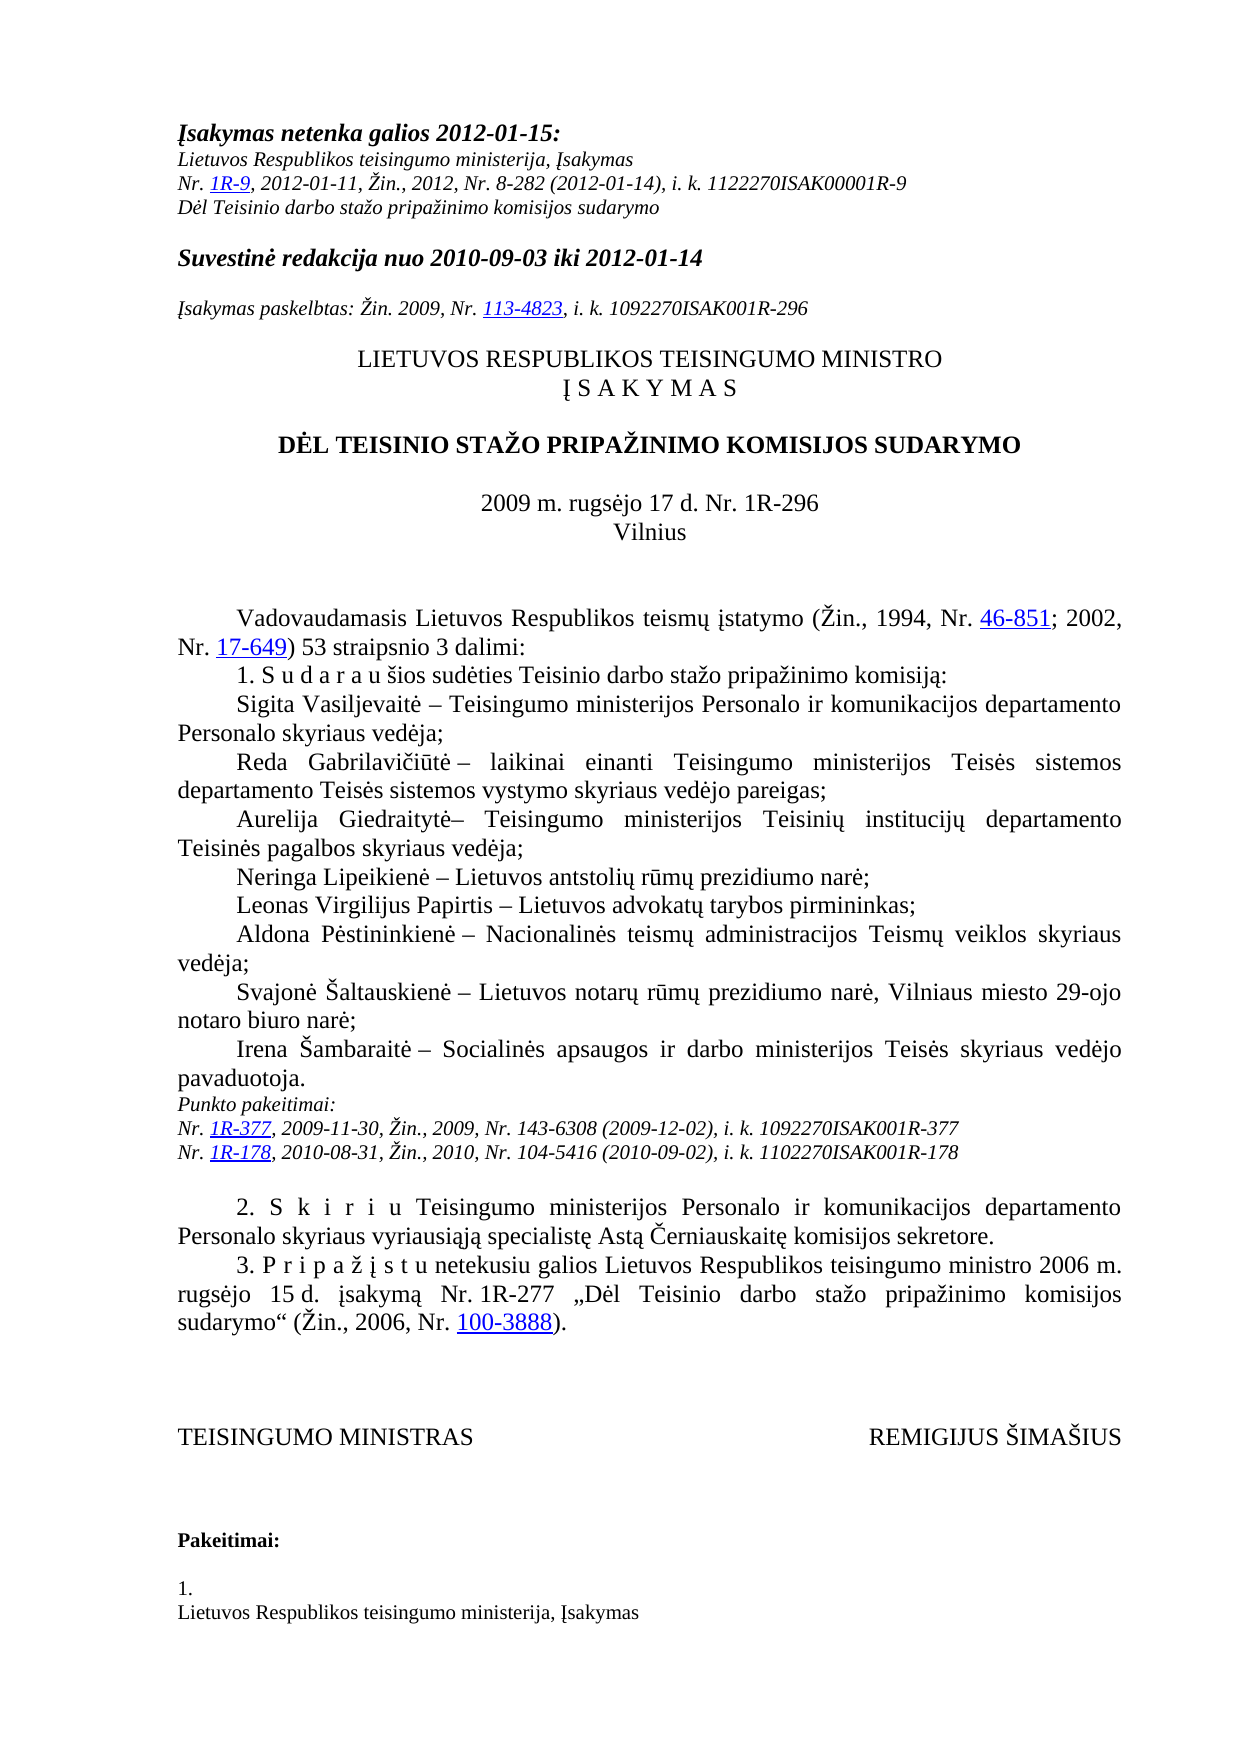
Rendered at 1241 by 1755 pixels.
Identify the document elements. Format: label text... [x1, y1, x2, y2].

text Aldona Pėstininkienė – Nacionalinės teismų administracijos Teismų veiklos skyriaus vedėja; [177, 919, 1122, 977]
text 1. S u d a r a u šios sudėties Teisinio darbo stažo pripažinimo komisiją: [177, 660, 1122, 689]
text 2009 m. rugsėjo 17 d. Nr. 1R-296 [177, 488, 1122, 517]
text 3. P r i p a ž į s t u netekusiu galios Lietuvos Respublikos teisingumo ministro 2006 m. rugsėjo 15 d. įsakymą Nr. 1R-277 „Dėl Teisinio darbo stažo pripažinimo komisijos sudarymo“ (Žin., 2006, Nr. 100-3888). [177, 1250, 1122, 1336]
text Irena Šambaraitė – Socialinės apsaugos ir darbo ministerijos Teisės skyriaus vedėjo pavaduotoja. [177, 1034, 1122, 1092]
text DĖL TEISINIO STAŽO PRIPAŽINIMO KOMISIJOS SUDARYMO [177, 430, 1122, 459]
text Nr. 1R-9, 2012-01-11, Žin., 2012, Nr. 8-282 (2012-01-14), i. k. 1122270ISAK00001R-9 [177, 171, 1122, 195]
text 2. S k i r i u Teisingumo ministerijos Personalo ir komunikacijos departamento Personalo skyriaus vyriausiąją specialistę Astą Černiauskaitę komisijos sekretore. [177, 1192, 1122, 1250]
text Aurelija Giedraitytė– Teisingumo ministerijos Teisinių institucijų departamento Teisinės pagalbos skyriaus vedėja; [177, 804, 1122, 862]
text Nr. 1R-377, 2009-11-30, Žin., 2009, Nr. 143-6308 (2009-12-02), i. k. 1092270ISAK001R-377 [177, 1116, 1122, 1140]
text Neringa Lipeikienė – Lietuvos antstolių rūmų prezidiumo narė; [177, 862, 1122, 890]
text Įsakymas paskelbtas: Žin. 2009, Nr. 113-4823, i. k. 1092270ISAK001R-296 [177, 296, 1122, 320]
text Leonas Virgilijus Papirtis – Lietuvos advokatų tarybos pirmininkas; [177, 890, 1122, 919]
text Svajonė Šaltauskienė – Lietuvos notarų rūmų prezidiumo narė, Vilniaus miesto 29-ojo notaro biuro narė; [177, 977, 1122, 1034]
text Nr. 1R-178, 2010-08-31, Žin., 2010, Nr. 104-5416 (2010-09-02), i. k. 1102270ISAK001R-178 [177, 1140, 1122, 1164]
text Reda Gabrilavičiūtė – laikinai einanti Teisingumo ministerijos Teisės sistemos departamento Teisės sistemos vystymo skyriaus vedėjo pareigas; [177, 747, 1122, 804]
text Į S A K Y M A S [177, 373, 1122, 402]
text Dėl Teisinio darbo stažo pripažinimo komisijos sudarymo [177, 195, 1122, 219]
text Vilnius [177, 517, 1122, 545]
text Vadovaudamasis Lietuvos Respublikos teismų įstatymo (Žin., 1994, Nr. 46-851; 2002, Nr. 17-649) 53 straipsnio 3 dalimi: [177, 603, 1122, 660]
text Punkto pakeitimai: [177, 1092, 1122, 1116]
text Lietuvos Respublikos teisingumo ministerija, Įsakymas [177, 1600, 1122, 1624]
text Pakeitimai: [177, 1528, 1122, 1552]
text 1. [177, 1576, 1122, 1600]
text Teisingumo ministras Remigijus Šimašius [177, 1422, 1122, 1451]
text Sigita Vasiljevaitė – Teisingumo ministerijos Personalo ir komunikacijos departamento Personalo skyriaus vedėja; [177, 689, 1122, 747]
text Lietuvos Respublikos teisingumo ministerija, Įsakymas [177, 147, 1122, 171]
text LIETUVOS RESPUBLIKOS TEISINGUMO MINISTRO [177, 344, 1122, 373]
text Suvestinė redakcija nuo 2010-09-03 iki 2012-01-14 [177, 243, 1122, 272]
text Įsakymas netenka galios 2012-01-15: [177, 118, 1122, 147]
